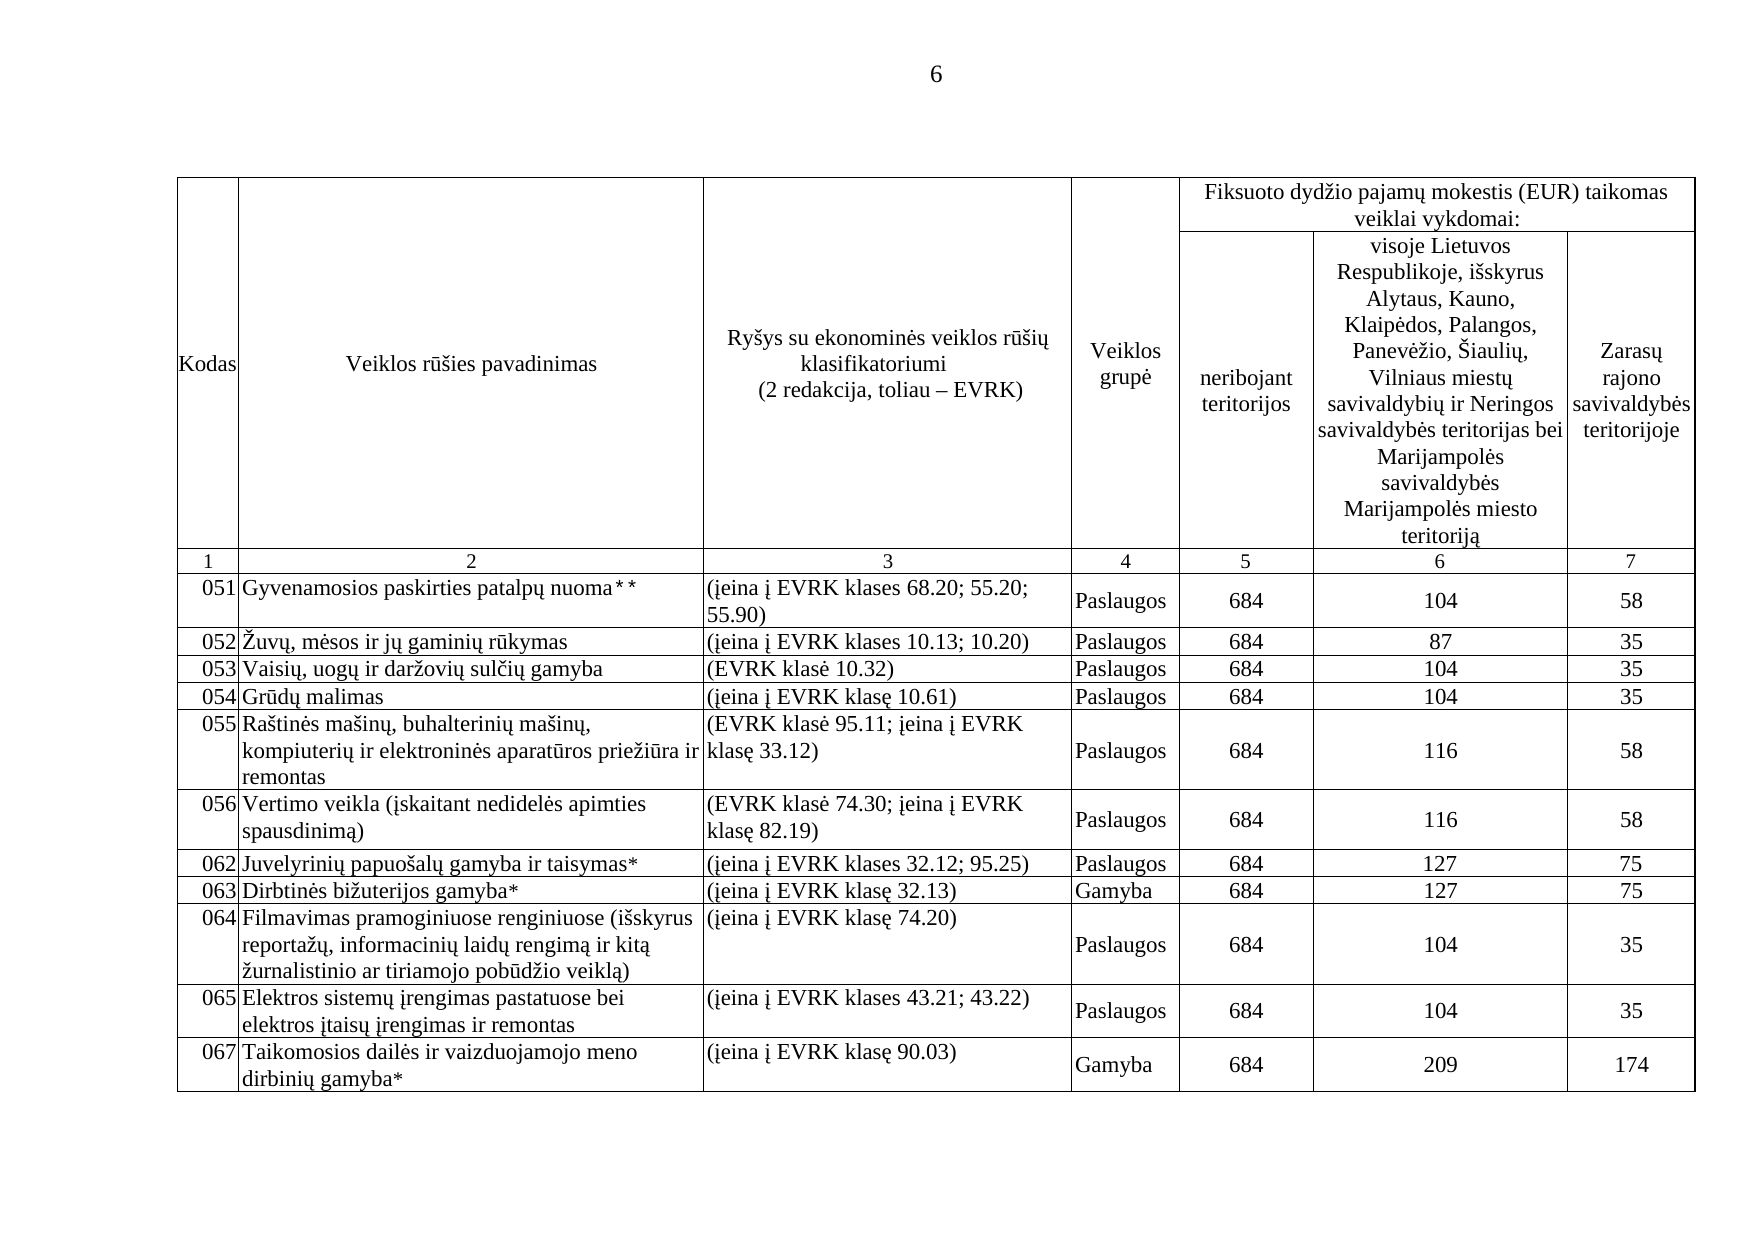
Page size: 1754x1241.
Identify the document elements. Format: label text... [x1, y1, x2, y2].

table_cell Paslaugos [1072, 904, 1179, 983]
table_cell 055 [178, 710, 238, 789]
table_cell 6 [1314, 549, 1567, 573]
table_cell 2 [239, 549, 703, 573]
table_cell 104 [1314, 904, 1567, 983]
table_cell Juvelyrinių papuošalų gamyba ir taisymas* [239, 850, 703, 876]
table_cell 58 [1568, 790, 1694, 848]
table_cell 684 [1180, 904, 1313, 983]
table_cell 062 [178, 850, 238, 876]
table_cell 5 [1180, 549, 1313, 573]
table_cell Filmavimas pramoginiuose renginiuose (išskyrus reportažų, informacinių laidų rengimą ir kitą žurnalistinio ar tiriamojo pobūdžio veiklą) [239, 904, 703, 983]
table_cell 35 [1568, 904, 1694, 983]
table_cell (EVRK klasė 74.30; įeina į EVRK klasę 82.19) [704, 790, 1071, 848]
table_cell 58 [1568, 574, 1694, 627]
table_header Kodas [178, 178, 238, 548]
table_cell Paslaugos [1072, 850, 1179, 876]
table_cell 7 [1568, 549, 1694, 573]
table_cell 75 [1568, 877, 1694, 903]
table_cell (įeina į EVRK klases 10.13; 10.20) [704, 628, 1071, 654]
table_cell 209 [1314, 1038, 1567, 1091]
table_cell 054 [178, 683, 238, 709]
table_cell 35 [1568, 985, 1694, 1037]
table_cell 116 [1314, 710, 1567, 789]
table_cell (įeina į EVRK klasę 10.61) [704, 683, 1071, 709]
table_cell 064 [178, 904, 238, 983]
table_cell 116 [1314, 790, 1567, 848]
table_cell 056 [178, 790, 238, 848]
table_cell 063 [178, 877, 238, 903]
table_cell (įeina į EVRK klases 32.12; 95.25) [704, 850, 1071, 876]
table_cell 75 [1568, 850, 1694, 876]
table_header Veiklos grupė [1072, 178, 1179, 548]
table_cell 104 [1314, 683, 1567, 709]
table_cell 065 [178, 985, 238, 1037]
table_cell Gamyba [1072, 877, 1179, 903]
table_cell 35 [1568, 683, 1694, 709]
table_cell 174 [1568, 1038, 1694, 1091]
table_cell (įeina į EVRK klasę 32.13) [704, 877, 1071, 903]
table_cell Paslaugos [1072, 985, 1179, 1037]
table_cell 684 [1180, 790, 1313, 848]
table_cell Raštinės mašinų, buhalterinių mašinų, kompiuterių ir elektroninės aparatūros priežiūra ir remontas [239, 710, 703, 789]
table_cell neribojant teritorijos [1180, 232, 1313, 548]
table_cell Paslaugos [1072, 790, 1179, 848]
table_cell 104 [1314, 656, 1567, 682]
table_cell Vertimo veikla (įskaitant nedidelės apimties spausdinimą) [239, 790, 703, 848]
table_cell (įeina į EVRK klasę 74.20) [704, 904, 1071, 983]
table_cell Paslaugos [1072, 683, 1179, 709]
table_cell Paslaugos [1072, 628, 1179, 654]
table_header Veiklos rūšies pavadinimas [239, 178, 703, 548]
table_cell 87 [1314, 628, 1567, 654]
table_cell Žuvų, mėsos ir jų gaminių rūkymas [239, 628, 703, 654]
table_cell 58 [1568, 710, 1694, 789]
table_cell 684 [1180, 710, 1313, 789]
table_cell 127 [1314, 850, 1567, 876]
table_cell (EVRK klasė 10.32) [704, 656, 1071, 682]
table_cell (įeina į EVRK klasę 90.03) [704, 1038, 1071, 1091]
table_cell Paslaugos [1072, 710, 1179, 789]
table_cell (EVRK klasė 95.11; įeina į EVRK klasę 33.12) [704, 710, 1071, 789]
table_cell Vaisių, uogų ir daržovių sulčių gamyba [239, 656, 703, 682]
table_cell 127 [1314, 877, 1567, 903]
table_cell Gyvenamosios paskirties patalpų nuoma** [239, 574, 703, 627]
table_cell 051 [178, 574, 238, 627]
table_cell Grūdų malimas [239, 683, 703, 709]
table_cell 067 [178, 1038, 238, 1091]
table_cell Paslaugos [1072, 574, 1179, 627]
table_cell 104 [1314, 985, 1567, 1037]
table_header Ryšys su ekonominės veiklos rūšių klasifikatoriumi (2 redakcija, toliau – EVRK) [704, 178, 1071, 548]
table_cell Paslaugos [1072, 656, 1179, 682]
table_cell 4 [1072, 549, 1179, 573]
table_cell 104 [1314, 574, 1567, 627]
table_cell 684 [1180, 574, 1313, 627]
table_cell Zarasų rajono savivaldybės teritorijoje [1568, 232, 1694, 548]
table_cell 35 [1568, 628, 1694, 654]
table_cell Elektros sistemų įrengimas pastatuose bei elektros įtaisų įrengimas ir remontas [239, 985, 703, 1037]
table_cell 684 [1180, 985, 1313, 1037]
table_header Fiksuoto dydžio pajamų mokestis (EUR) taikomas veiklai vykdomai: [1180, 178, 1694, 231]
table_cell (įeina į EVRK klases 68.20; 55.20; 55.90) [704, 574, 1071, 627]
table_cell 684 [1180, 1038, 1313, 1091]
table_cell (įeina į EVRK klases 43.21; 43.22) [704, 985, 1071, 1037]
table_cell 052 [178, 628, 238, 654]
table_cell 053 [178, 656, 238, 682]
table_cell visoje Lietuvos Respublikoje, išskyrus Alytaus, Kauno, Klaipėdos, Palangos, Panevėžio, Šiaulių, Vilniaus miestų savivaldybių ir Neringos savivaldybės teritorijas bei Marijampolės savivaldybės Marijampolės miesto teritoriją [1314, 232, 1567, 548]
table_cell 684 [1180, 850, 1313, 876]
table_cell 684 [1180, 656, 1313, 682]
table_cell 684 [1180, 877, 1313, 903]
table_cell 684 [1180, 628, 1313, 654]
table_cell 684 [1180, 683, 1313, 709]
table_cell Taikomosios dailės ir vaizduojamojo meno dirbinių gamyba* [239, 1038, 703, 1091]
table_cell Dirbtinės bižuterijos gamyba* [239, 877, 703, 903]
table_cell 3 [704, 549, 1071, 573]
table_cell 1 [178, 549, 238, 573]
table_cell 35 [1568, 656, 1694, 682]
table_cell Gamyba [1072, 1038, 1179, 1091]
